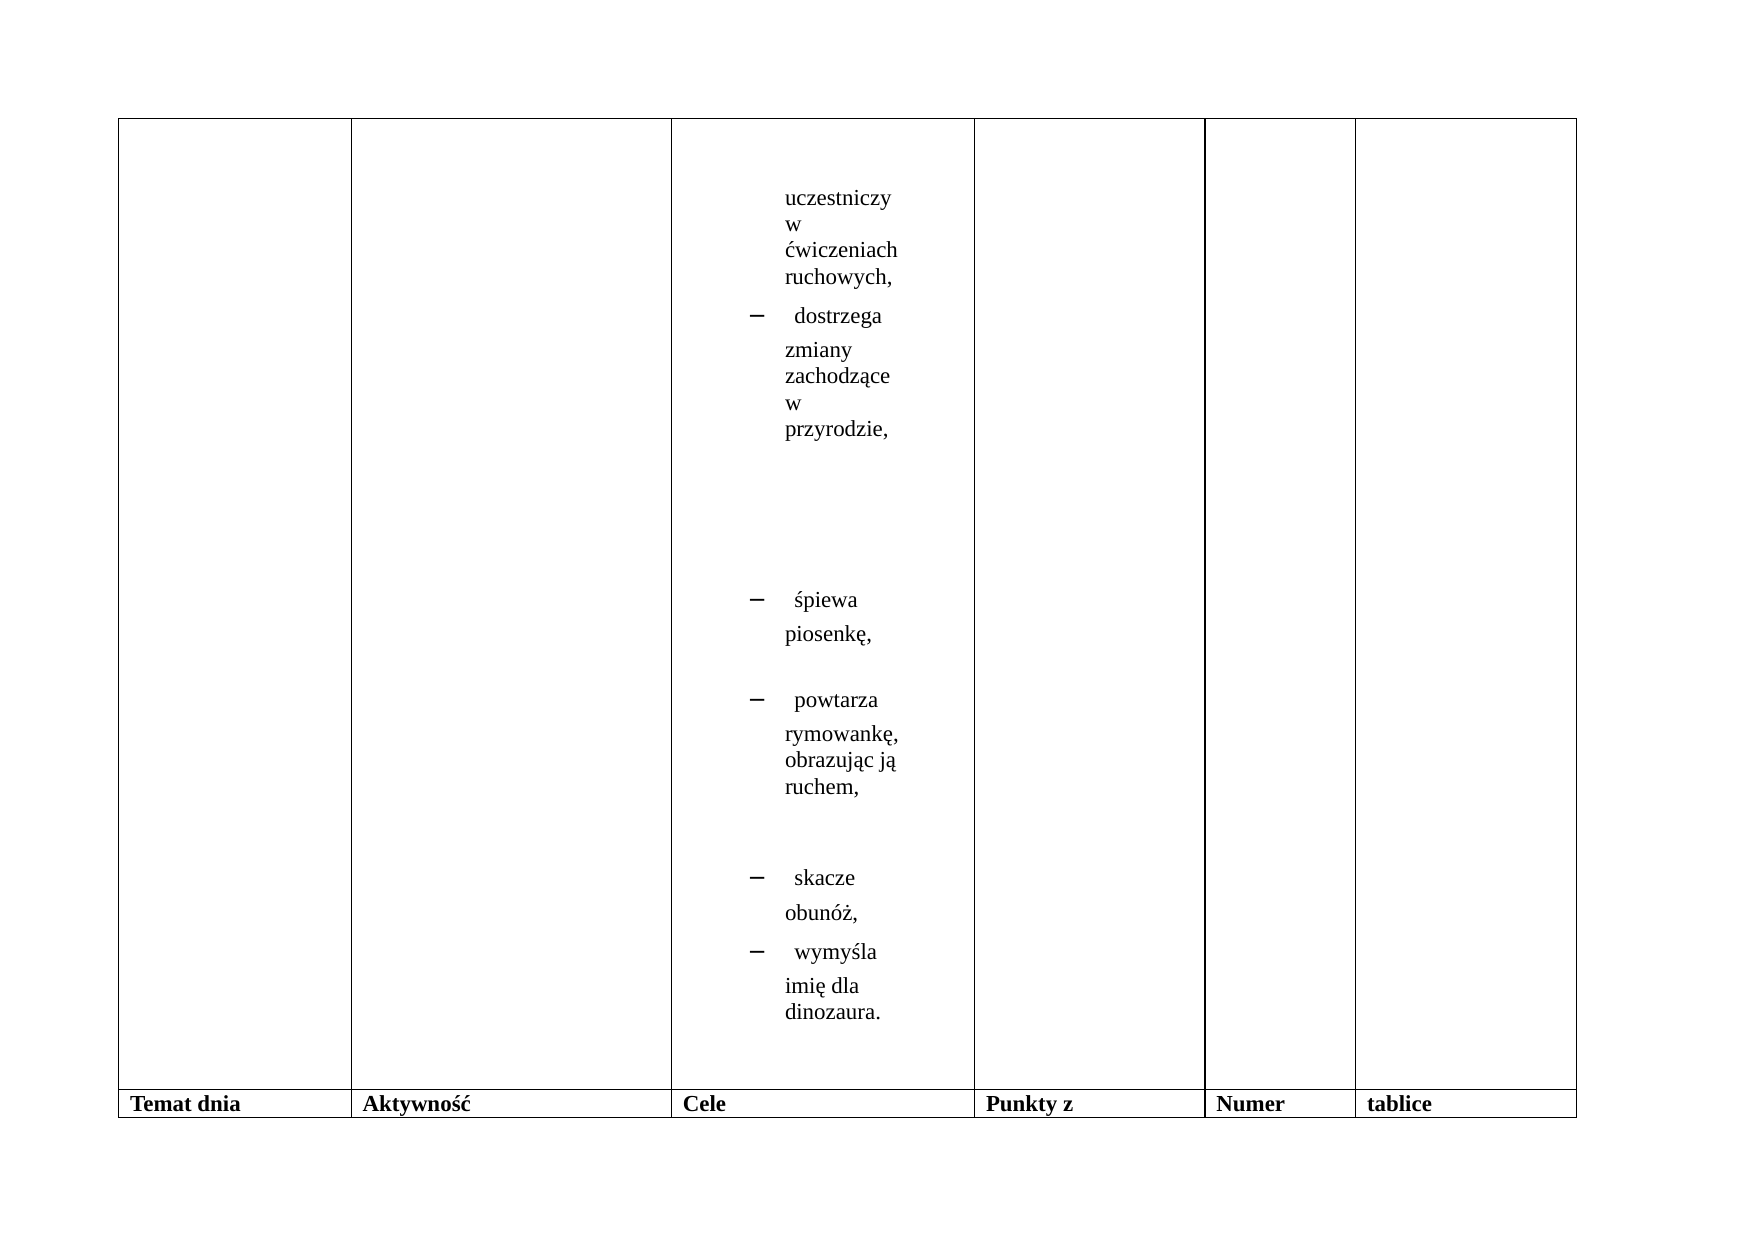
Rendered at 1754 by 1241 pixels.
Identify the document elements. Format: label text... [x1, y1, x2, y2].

table_cell Punkty z [975, 1090, 1204, 1117]
table_cell Temat dnia [119, 1090, 351, 1117]
table_cell Dino – zabawa powitalna. Dinozaury – poznawanie nowych gatunków zwierząt. Lis i kury – zabawa orientacyjno-porządkowa. Niskie dinozaury i wysokie dinozaury – zajęcia matematyczne. Latające dinozaury – zabawa ruchowa. Zestaw ćwiczeń ruchowych nr 12. Zabawy na świeżym powietrzu: spacer po okolicy przedszkola – obserwowanie zmian zachodzących w przyrodzie; Slalom dinozaurów – zabawa ruchowa. Utrwalenie refrenu piosenki. Nauka pierwszej zwrotki piosenki. Zabawa z dinozaurem – ćwiczenie dykcji, rozwijanie koordynacji słuchowo- ruchowej. Wykopaliska – zabawa ruchowa. Jajo dinozaura – zabawa słowna. [352, 119, 671, 1089]
table_cell [975, 119, 1204, 1089]
table_cell Dziecko: aktywnie uczestniczy w zabawie, ogląda książki i albumy o dinozaurach, reaguje na ustalony sygnał, układa figurki według wielkości, posługuje się określeniami: wysoki, niski, poznaje nazwy dinozaurów mięsożernych, reaguje na przerwę w muzyce, aktywnie uczestniczy w ćwiczeniach ruchowych, dostrzega zmiany zachodzące w przyrodzie, śpiewa piosenkę, powtarza rymowankę, obrazując ją ruchem, skacze obunóż, wymyśla imię dla dinozaura. [672, 119, 974, 1089]
table_cell [1206, 119, 1355, 1089]
table_cell Cele [672, 1090, 974, 1117]
table_cell [1356, 119, 1576, 1089]
table_cell tablice [1356, 1090, 1576, 1117]
table_cell Numer [1206, 1090, 1355, 1117]
table_cell Aktywność [352, 1090, 671, 1117]
table_cell [119, 119, 351, 1089]
